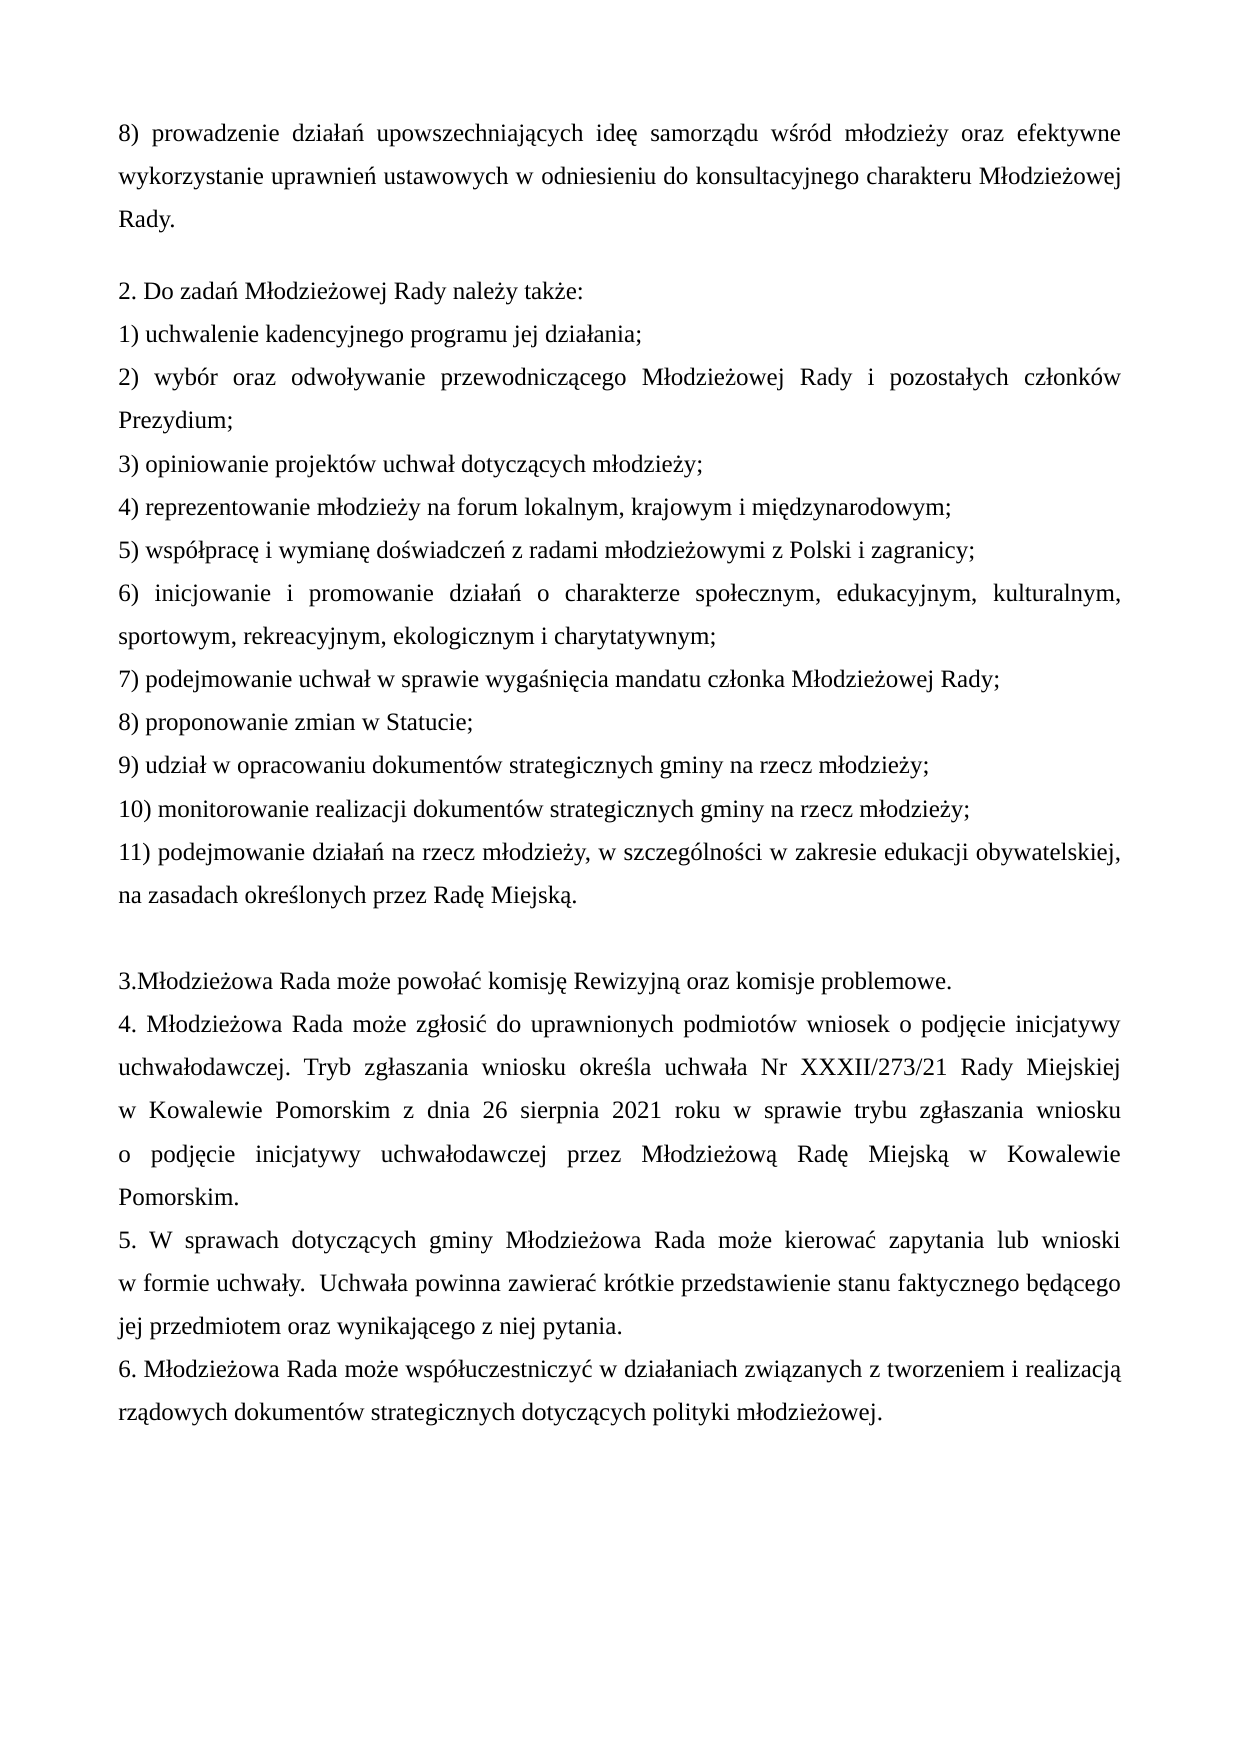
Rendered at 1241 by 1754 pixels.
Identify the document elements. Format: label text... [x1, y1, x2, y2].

text 8) proponowanie zmian w Statucie; [118, 707, 1122, 736]
text 4. Młodzieżowa Rada może zgłosić do uprawnionych podmiotów wniosek o podjęcie inicjatywy uchwałodawczej. Tryb zgłaszania wniosku określa uchwała Nr XXXII/273/21 Rady Miejskiej w Kowalewie Pomorskim z dnia 26 sierpnia 2021 roku w sprawie trybu zgłaszania wniosku o podjęcie inicjatywy uchwałodawczej przez Młodzieżową Radę Miejską w Kowalewie Pomorskim. [118, 1009, 1122, 1211]
text 10) monitorowanie realizacji dokumentów strategicznych gminy na rzecz młodzieży; [118, 794, 1122, 822]
text 3) opiniowanie projektów uchwał dotyczących młodzieży; [118, 449, 1122, 477]
text 4) reprezentowanie młodzieży na forum lokalnym, krajowym i międzynarodowym; [118, 492, 1122, 521]
text 2) wybór oraz odwoływanie przewodniczącego Młodzieżowej Rady i pozostałych członków Prezydium; [118, 362, 1122, 434]
text 5. W sprawach dotyczących gminy Młodzieżowa Rada może kierować zapytania lub wnioski w formie uchwały. Uchwała powinna zawierać krótkie przedstawienie stanu faktycznego będącego jej przedmiotem oraz wynikającego z niej pytania. [118, 1225, 1122, 1340]
text 9) udział w opracowaniu dokumentów strategicznych gminy na rzecz młodzieży; [118, 751, 1122, 779]
text 11) podejmowanie działań na rzecz młodzieży, w szczególności w zakresie edukacji obywatelskiej, na zasadach określonych przez Radę Miejską. [118, 837, 1122, 909]
text 3.Młodzieżowa Rada może powołać komisję Rewizyjną oraz komisje problemowe. [118, 966, 1122, 995]
text 1) uchwalenie kadencyjnego programu jej działania; [118, 319, 1122, 348]
text 8) prowadzenie działań upowszechniających ideę samorządu wśród młodzieży oraz efektywne wykorzystanie uprawnień ustawowych w odniesieniu do konsultacyjnego charakteru Młodzieżowej Rady. [118, 118, 1122, 233]
text 2. Do zadań Młodzieżowej Rady należy także: [118, 276, 1122, 305]
text 6) inicjowanie i promowanie działań o charakterze społecznym, edukacyjnym, kulturalnym, sportowym, rekreacyjnym, ekologicznym i charytatywnym; [118, 578, 1122, 650]
text 6. Młodzieżowa Rada może współuczestniczyć w działaniach związanych z tworzeniem i realizacją rządowych dokumentów strategicznych dotyczących polityki młodzieżowej. [118, 1354, 1122, 1426]
text 5) współpracę i wymianę doświadczeń z radami młodzieżowymi z Polski i zagranicy; [118, 535, 1122, 564]
text 7) podejmowanie uchwał w sprawie wygaśnięcia mandatu członka Młodzieżowej Rady; [118, 664, 1122, 693]
